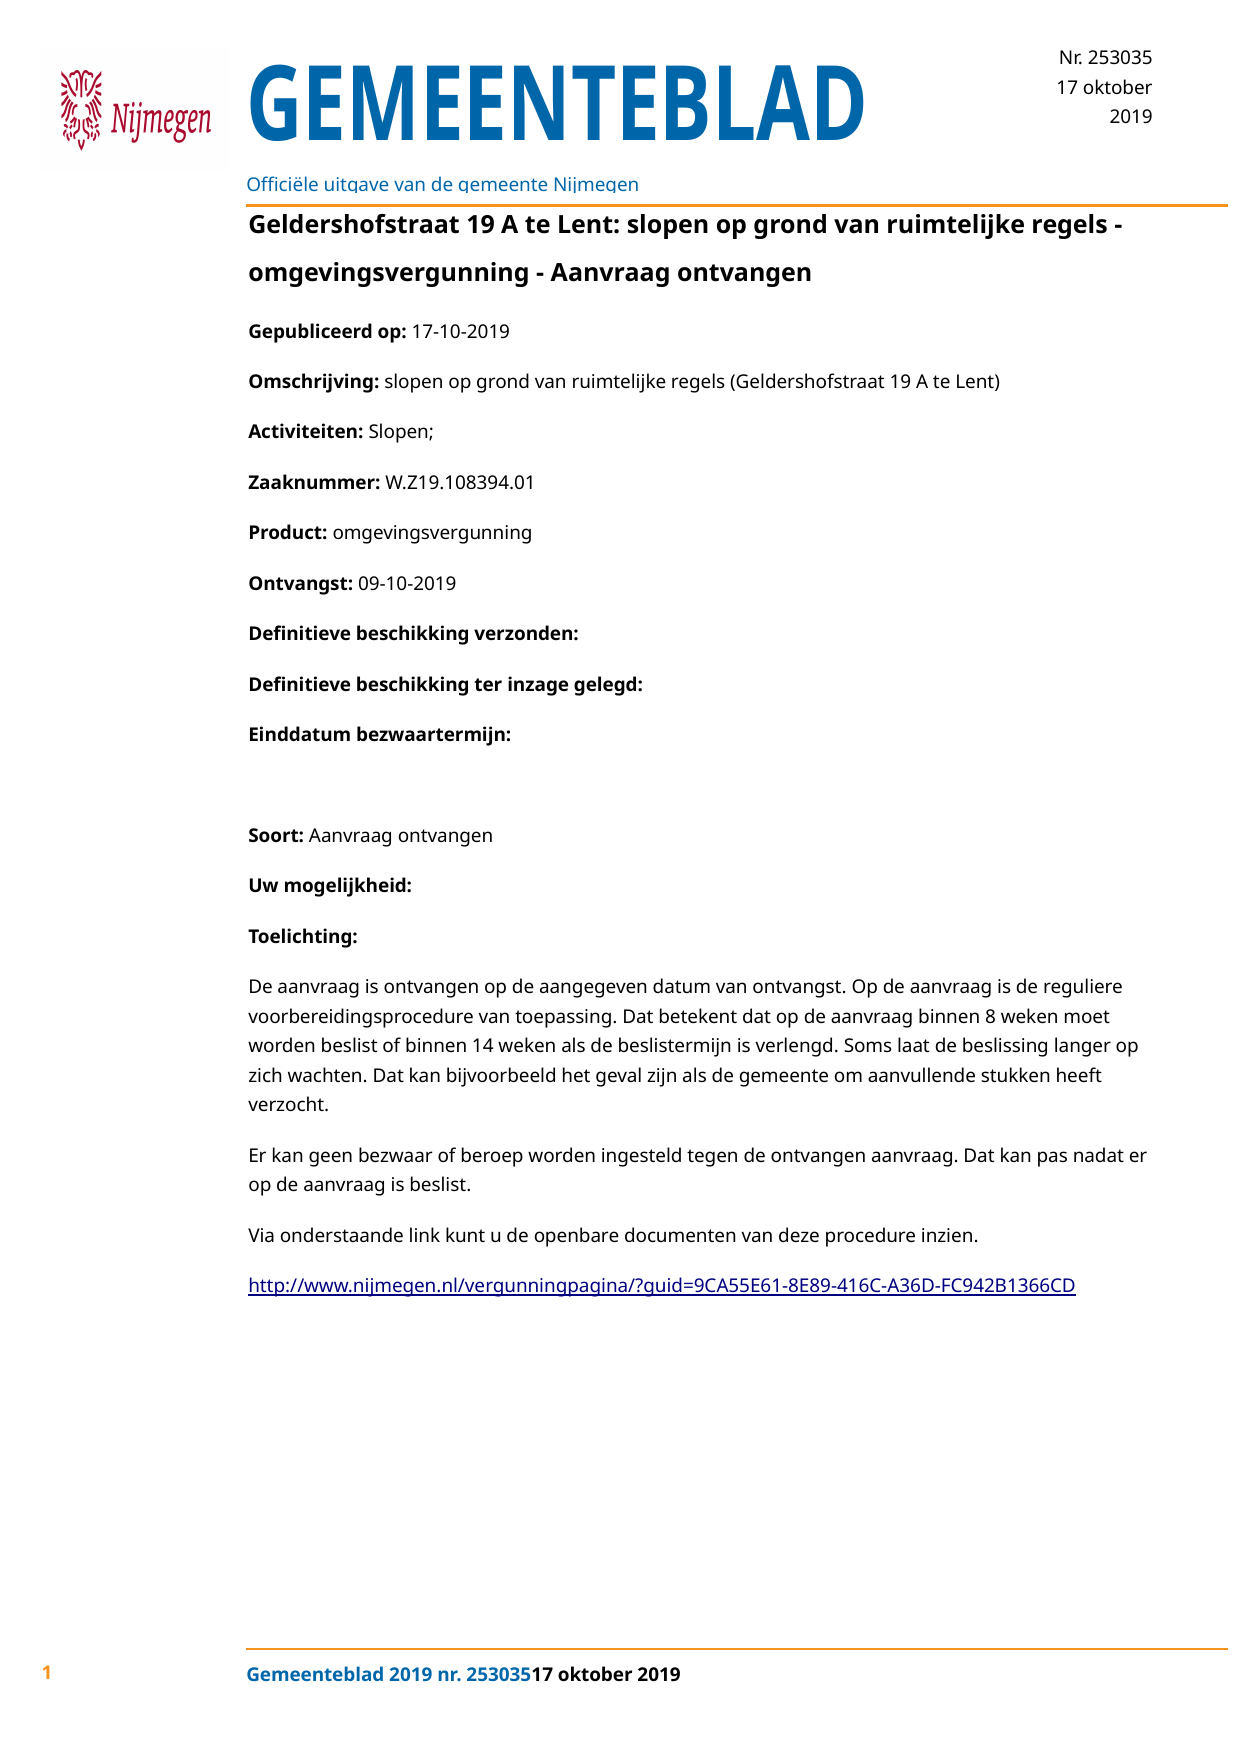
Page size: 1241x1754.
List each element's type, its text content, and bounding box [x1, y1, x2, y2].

text Definitieve beschikking ter inzage gelegd: [248, 671, 1152, 697]
text Gepubliceerd op: 17-10-2019 [248, 318, 1152, 344]
picture [41, 47, 231, 172]
text Definitieve beschikking verzonden: [248, 620, 1152, 646]
text Activiteiten: Slopen; [248, 419, 1152, 444]
text Product: omgevingsvergunning [248, 519, 1152, 545]
text Zaaknummer: W.Z19.108394.01 [248, 469, 1152, 495]
text Uw mogelijkheid: [248, 872, 1152, 898]
text De aanvraag is ontvangen op de aangegeven datum van ontvangst. Op de aanvraag is de reguliere voorbereidingsprocedure van toepassing. Dat betekent dat op de aanvraag binnen 8 weken moet worden beslist of binnen 14 weken als de beslistermijn is verlengd. Soms laat de beslissing langer op zich wachten. Dat kan bijvoorbeeld het geval zijn als de gemeente om aanvullende stukken heeft verzocht. [248, 973, 1152, 1117]
text Soort: Aanvraag ontvangen [248, 822, 1152, 848]
text Geldershofstraat 19 A te Lent: slopen op grond van ruimtelijke regels - omgevingsvergunning - Aanvraag ontvangen [248, 207, 1152, 288]
text Omschrijving: slopen op grond van ruimtelijke regels (Geldershofstraat 19 A te Lent) [248, 368, 1152, 394]
text http://www.nijmegen.nl/vergunningpagina/?guid=9CA55E61-8E89-416C-A36D-FC942B1366CD [248, 1272, 1152, 1298]
text Er kan geen bezwaar of beroep worden ingesteld tegen de ontvangen aanvraag. Dat kan pas nadat er op de aanvraag is beslist. [248, 1142, 1152, 1197]
text Toelichting: [248, 923, 1152, 949]
text Einddatum bezwaartermijn: [248, 721, 1152, 747]
text Via onderstaande link kunt u de openbare documenten van deze procedure inzien. [248, 1222, 1152, 1248]
text Ontvangst: 09-10-2019 [248, 570, 1152, 596]
